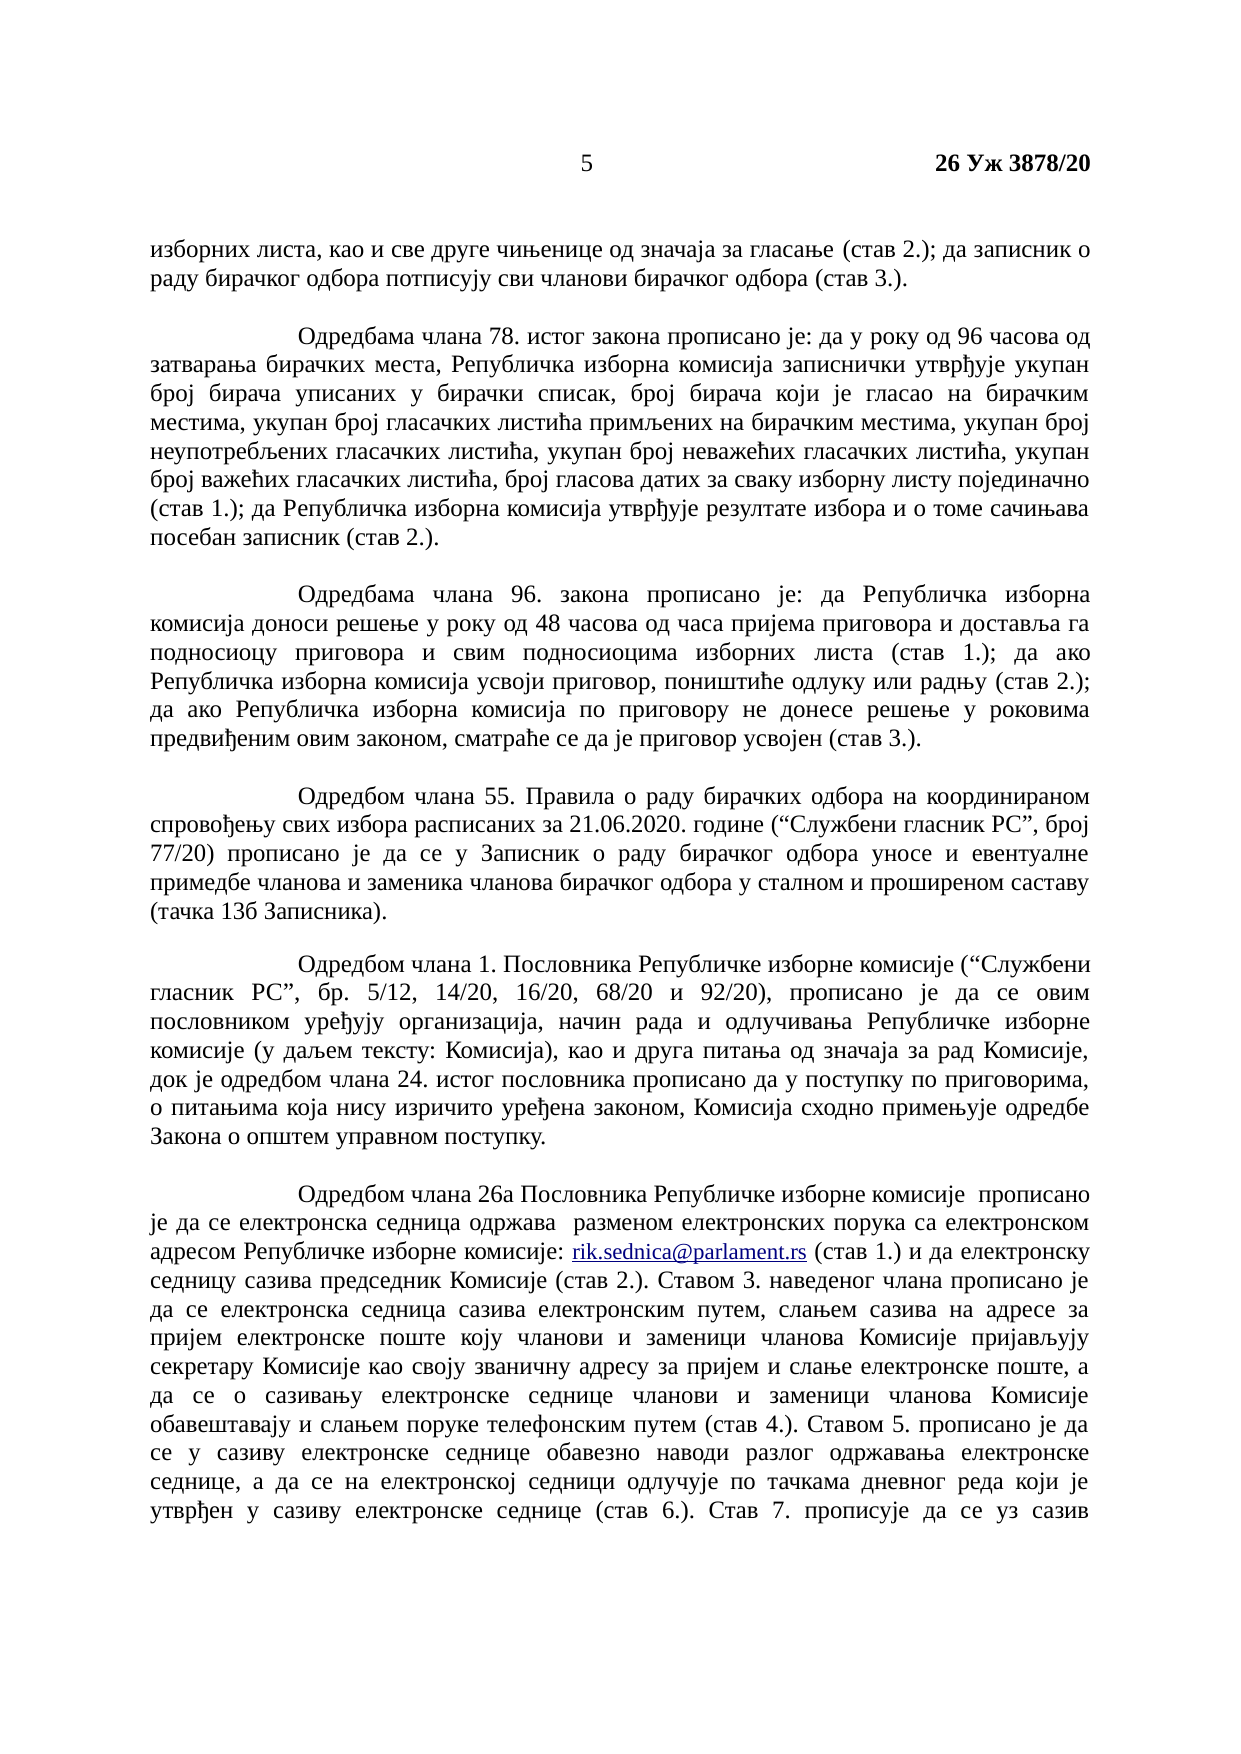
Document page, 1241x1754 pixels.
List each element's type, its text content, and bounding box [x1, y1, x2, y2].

text Одредбом члана 1. Пословника Републичке изборне комисије (“Службени гласник РС”, бр. 5/12, 14/20, 16/20, 68/20 и 92/20), прописано је да се овим пословником уређују организација, начин рада и одлучивања Републичке изборне комисије (у даљем тексту: Комисија), као и друга питања од значаја за рад Комисије, док је одредбом члана 24. истог пословника прописано да у поступку по приговорима, о питањима која нису изричито уређена законом, Комисија сходно примењује одредбе Закона о општем управном поступку. [150, 949, 1091, 1150]
text Одредбом члана 26а Пословника Републичке изборне комисије прописано је да се електронска седница одржава разменом електронских порука са електронском адресом Републичке изборне комисије: rik.sednica@parlament.rs (став 1.) и да електронску седницу сазива председник Комисије (став 2.). Ставом 3. наведеног члана прописано је да се електронска седница сазива електронским путем, слањем сазива на адресе за пријем електронске поште коју чланови и заменици чланова Комисије пријављују секретару Комисије као своју званичну адресу за пријем и слање електронске поште, а да се о сазивању електронске седнице чланови и заменици чланова Комисије обавештавају и слањем поруке телефонским путем (став 4.). Ставом 5. прописано је да се у сазиву електронске седнице обавезно наводи разлог одржавања електронске седнице, а да се на електронској седници одлучује по тачкама дневног реда који је утврђен у сазиву електронске седнице (став 6.). Став 7. прописује да се уз сазив [150, 1179, 1091, 1524]
text Одредбама члана 78. истог закона прописано је: да у року од 96 часова од затварања бирачких места, Републичка изборна комисија записнички утврђује укупан број бирача уписаних у бирачки списак, број бирача који је гласао на бирачким местима, укупан број гласачких листића примљених на бирачким местима, укупан број неупотребљених гласачких листића, укупан број неважећих гласачких листића, укупан број важећих гласачких листића, број гласова датих за сваку изборну листу појединачно (став 1.); да Републичка изборна комисија утврђује резултате избора и о томе сачињава посебан записник (став 2.). [150, 292, 1091, 551]
text Одредбама члана 96. закона прописано је: да Републичка изборна комисија доноси решење у року од 48 часова од часа пријема приговора и доставља га подносиоцу приговора и свим подносиоцима изборних листа (став 1.); да ако Републичка изборна комисија усвоји приговор, поништиће одлуку или радњу (став 2.); да ако Републичка изборна комисија по приговору не донесе решење у роковима предвиђеним овим законом, сматраће се да је приговор усвојен (став 3.). [150, 579, 1091, 752]
text изборних листа, као и све друге чињенице од значаја за гласање (став 2.); да записник о раду бирачког одбора потписују сви чланови бирачког одбора (став 3.). [150, 234, 1091, 292]
text Одредбом члана 55. Правила о раду бирачких одбора на координираном спровођењу свих избора расписаних за 21.06.2020. године (“Службени гласник РС”, број 77/20) прописано је да се у Записник о раду бирачког одбора уносе и евентуалне примедбе чланова и заменика чланова бирачког одбора у сталном и проширеном саставу (тачка 13б Записника). [150, 781, 1091, 924]
